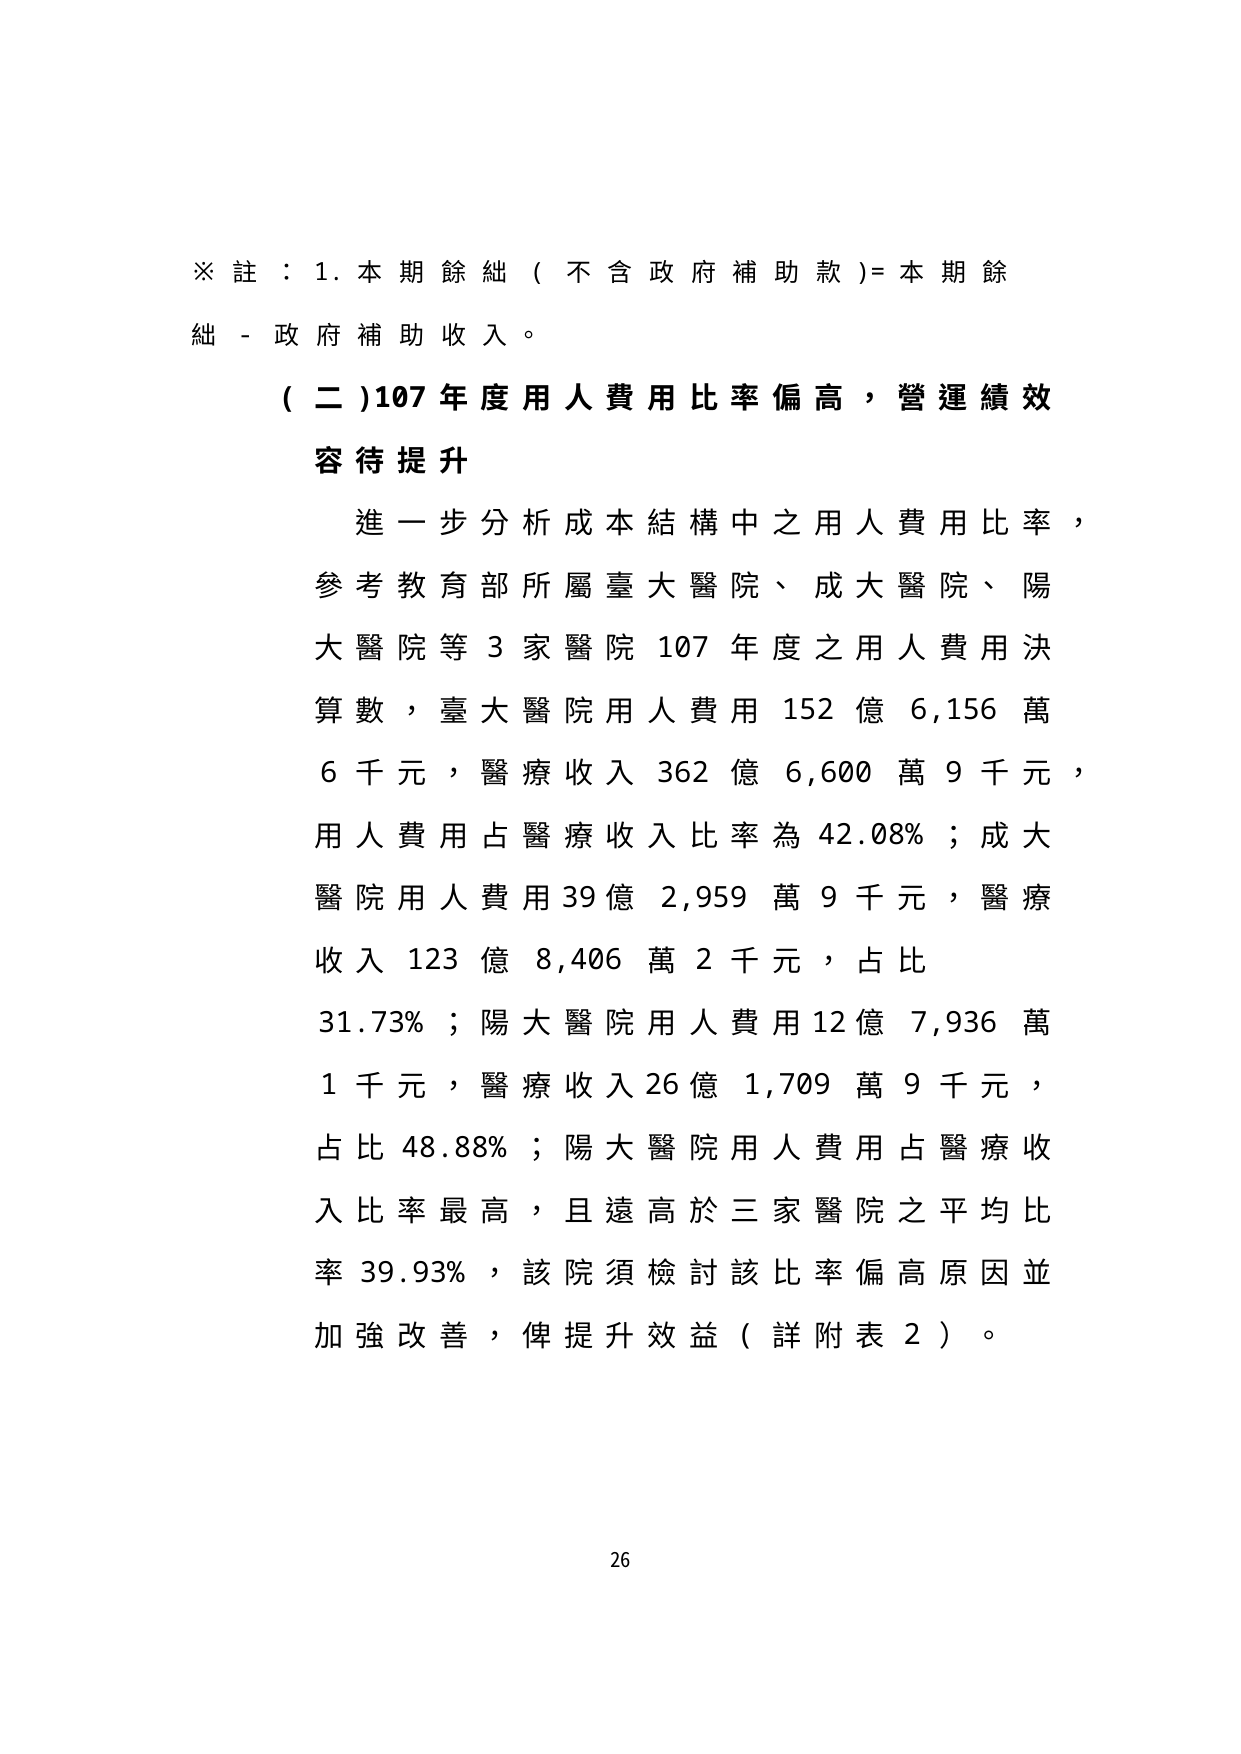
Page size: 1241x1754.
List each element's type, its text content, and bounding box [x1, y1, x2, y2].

text ※註：1.本期餘絀(不含政府補助款)=本期餘絀-政府補助收入。 [183, 229, 1058, 354]
text 進一步分析成本結構中之用人費用比率，參考教育部所屬臺大醫院、成大醫院、陽大醫院等3家醫院107年度之用人費用決算數，臺大醫院用人費用152億6,156萬6千元，醫療收入362億6,600萬9千元，用人費用占醫療收入比率為42.08%；成大醫院用人費用39億2,959萬9千元，醫療收入123億8,406萬2千元，占比31.73%；陽大醫院用人費用12億7,936萬1千元，醫療收入26億1,709萬9千元，占比48.88%；陽大醫院用人費用占醫療收入比率最高，且遠高於三家醫院之平均比率39.93%，該院須檢討該比率偏高原因並加強改善，俾提升效益(詳附表2）。 [271, 479, 1058, 1354]
text (二)107年度用人費用比率偏高，營運績效容待提升 [242, 354, 1058, 479]
